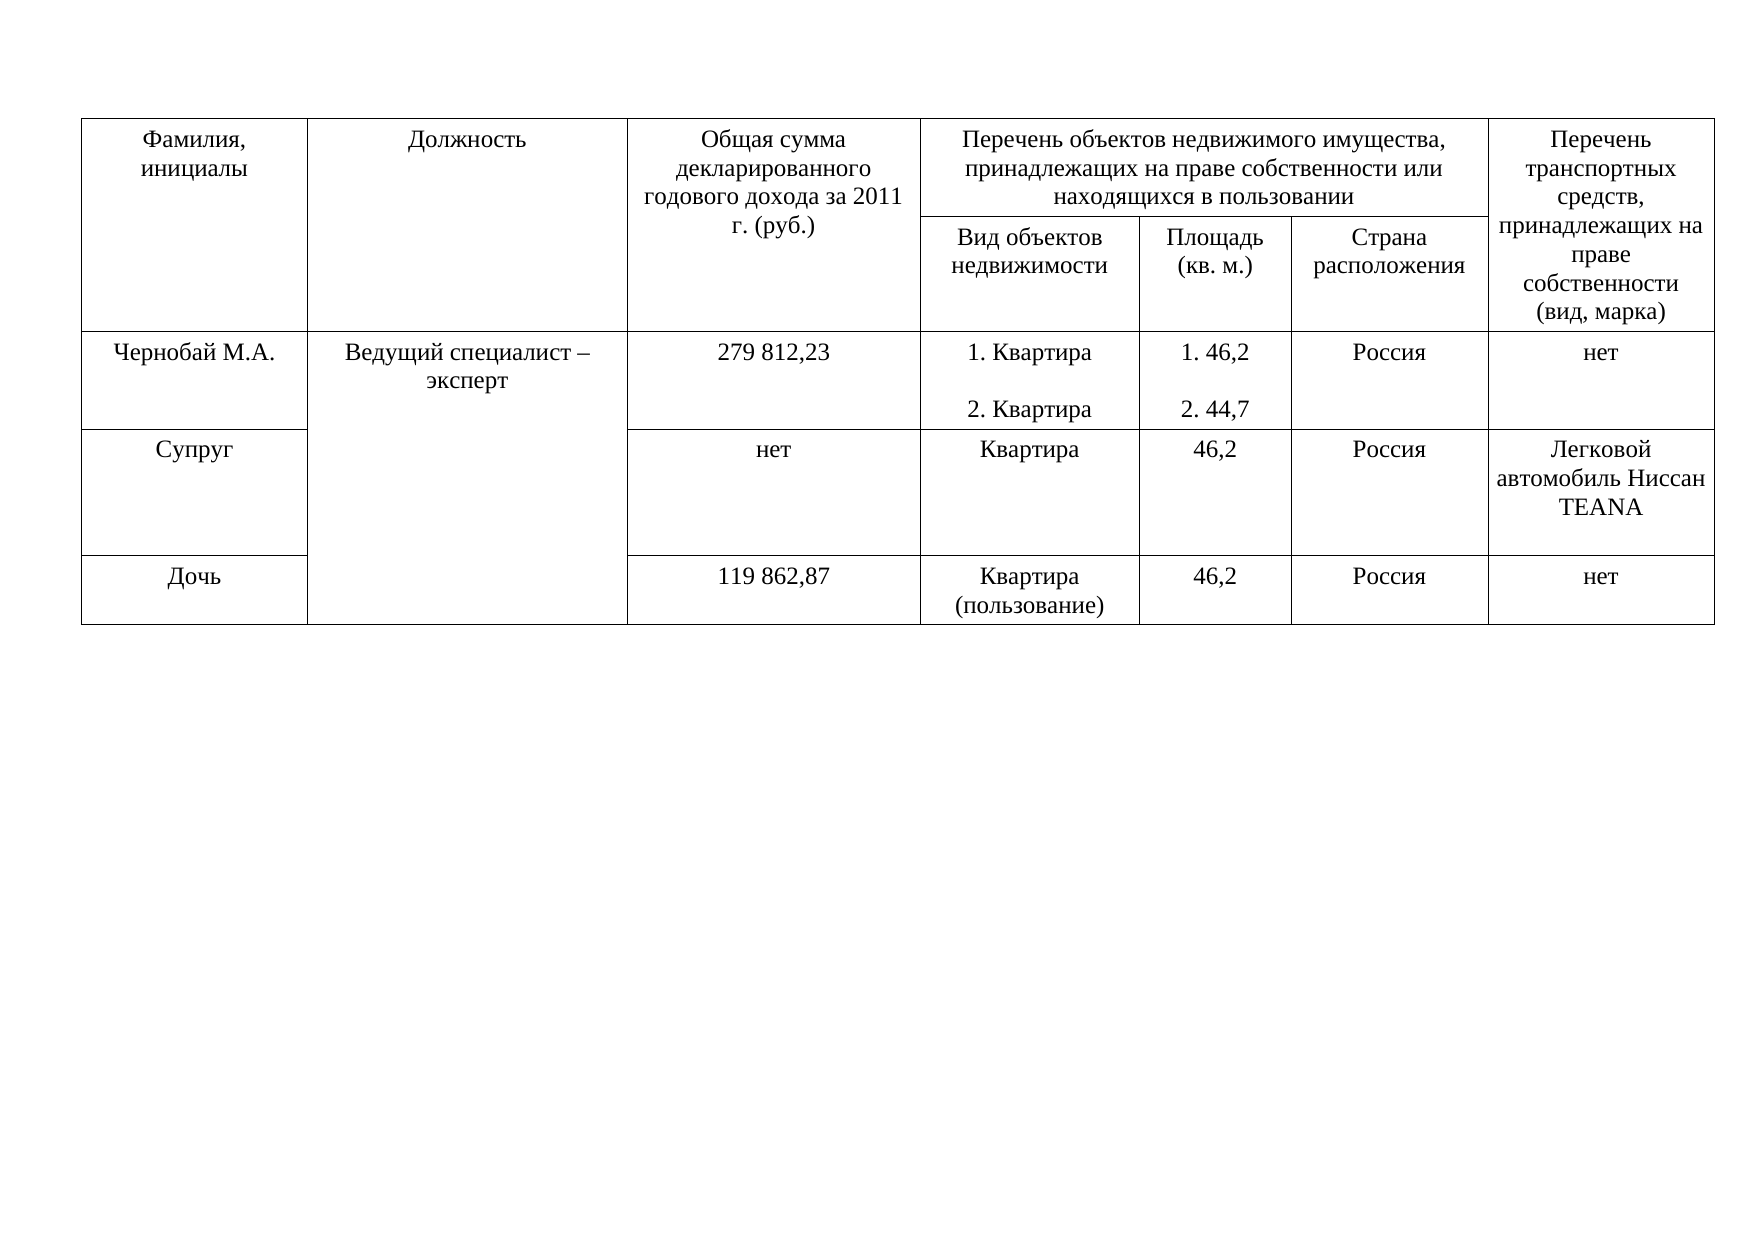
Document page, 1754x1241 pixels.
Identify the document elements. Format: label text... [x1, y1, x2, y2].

table_header Перечень транспортных средств, принадлежащих на праве собственности (вид, марка) [1489, 119, 1714, 331]
table_cell Чернобай М.А. [82, 332, 307, 429]
table_cell Россия [1292, 430, 1488, 555]
table_cell Страна расположения [1292, 217, 1488, 331]
table_cell Квартира [921, 430, 1139, 555]
table_header Перечень объектов недвижимого имущества, принадлежащих на праве собственности или находящихся в пользовании [921, 119, 1488, 216]
table_header Фамилия, инициалы [82, 119, 307, 331]
table_cell Россия [1292, 556, 1488, 624]
table_header Общая сумма декларированного годового дохода за 2011 г. (руб.) [628, 119, 920, 331]
table_cell 46,2 [1140, 430, 1291, 555]
table_cell Дочь [82, 556, 307, 624]
table_header Должность [308, 119, 627, 331]
table_cell нет [1489, 556, 1714, 624]
table_cell нет [628, 430, 920, 555]
table_cell 46,2 [1140, 556, 1291, 624]
table_cell Легковой автомобиль Ниссан TEANA [1489, 430, 1714, 555]
table_cell 1. Квартира 2. Квартира [921, 332, 1139, 429]
table_cell Квартира (пользование) [921, 556, 1139, 624]
table_cell Вид объектов недвижимости [921, 217, 1139, 331]
table_cell Россия [1292, 332, 1488, 429]
table_cell 279 812,23 [628, 332, 920, 429]
table_cell 1. 46,2 2. 44,7 [1140, 332, 1291, 429]
table_cell нет [1489, 332, 1714, 429]
table_cell 119 862,87 [628, 556, 920, 624]
table_cell Ведущий специалист – эксперт [308, 332, 627, 624]
table_cell Супруг [82, 430, 307, 555]
table_cell Площадь (кв. м.) [1140, 217, 1291, 331]
